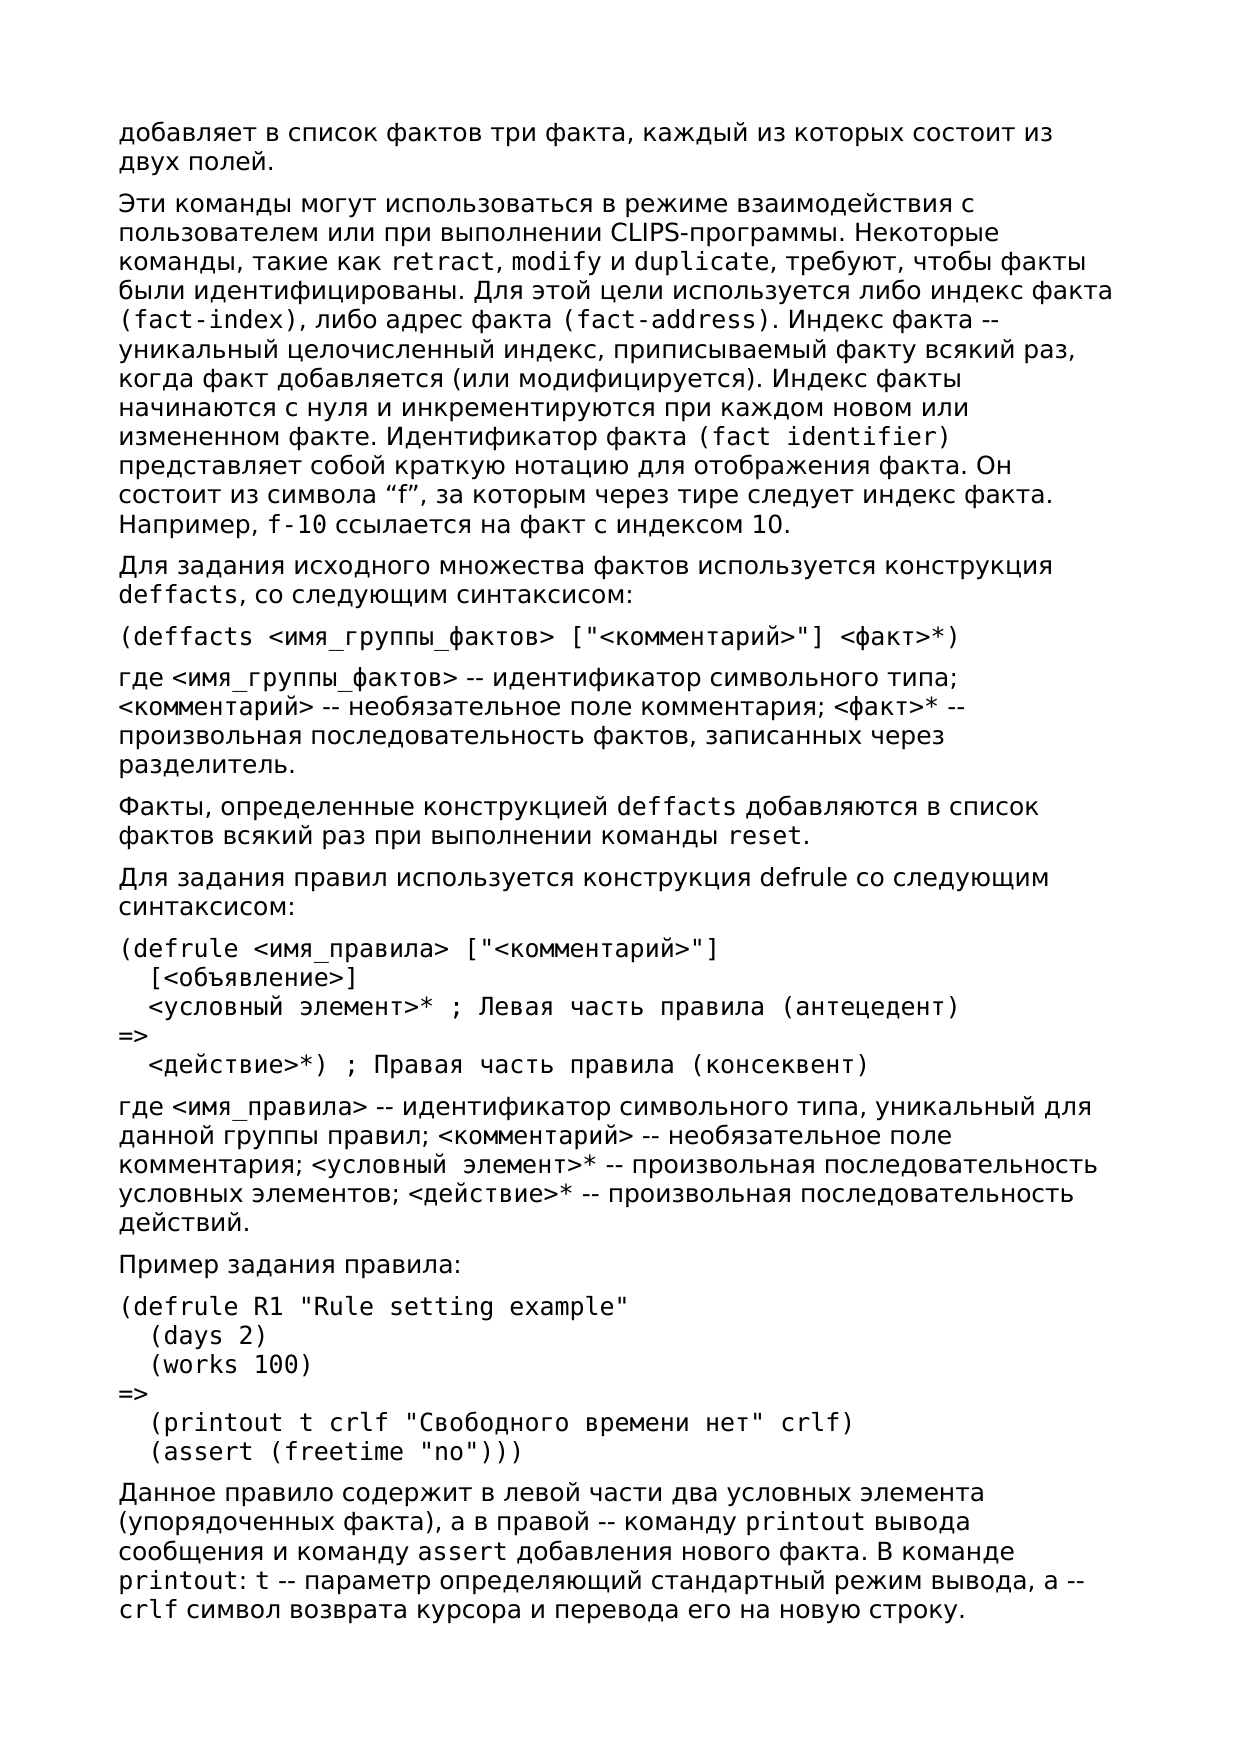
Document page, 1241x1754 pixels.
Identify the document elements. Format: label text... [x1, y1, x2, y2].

text (defrule R1 "Rule setting example" (days 2) (works 100) => (printout t crlf "Свободного времени нет" crlf) (assert (freetime "no"))) [118, 1292, 1122, 1467]
text Для задания правил используется конструкция defrule со следующим синтаксисом: [118, 863, 1122, 922]
text добавляет в список фактов три факта, каждый из которых состоит из двух полей. [118, 118, 1122, 176]
text Для задания исходного множества фактов используется конструкция deffacts, со следующим синтаксисом: [118, 551, 1122, 610]
text Эти команды могут использоваться в режиме взаимодействия с пользователем или при выполнении CLIPS-программы. Некоторые команды, такие как retract, modify и duplicate, требуют, чтобы факты были идентифицированы. Для этой цели используется либо индекс факта (fact-index), либо адрес факта (fact-address). Индекс факта -- уникальный целочисленный индекс, приписываемый факту всякий раз, когда факт добавляется (или модифицируется). Индекс факты начинаются с нуля и инкрементируются при каждом новом или измененном факте. Идентификатор факта (fact identifier) представляет собой краткую нотацию для отображения факта. Он состоит из символа “f”, за которым через тире следует индекс факта. Например, f-10 ссылается на факт с индексом 10. [118, 189, 1122, 539]
text Пример задания правила: [118, 1250, 1122, 1279]
text (deffacts <имя_группы_фактов> ["<комментарий>"] <факт>*) [118, 622, 1122, 651]
text (defrule <имя_правила> ["<комментарий>"] [<объявление>] <условный элемент>* ; Левая часть правила (антецедент) => <действие>*) ; Правая часть правила (консеквент) [118, 934, 1122, 1080]
text Данное правило содержит в левой части два условных элемента (упорядоченных факта), а в правой -- команду printout вывода сообщения и команду assert добавления нового факта. В команде printout: t -- параметр определяющий стандартный режим вывода, а -- crlf символ возврата курсора и перевода его на новую строку. [118, 1478, 1122, 1624]
text где <имя_правила> -- идентификатор символьного типа, уникальный для данной группы правил; <комментарий> -- необязательное поле комментария; <условный элемент>* -- произвольная последовательность условных элементов; <действие>* -- произвольная последовательность действий. [118, 1092, 1122, 1237]
text где <имя_группы_фактов> -- идентификатор символьного типа; <комментарий> -- необязательное поле комментария; <факт>* -- произвольная последовательность фактов, записанных через разделитель. [118, 663, 1122, 780]
text Факты, определенные конструкцией deffacts добавляются в список фактов всякий раз при выполнении команды reset. [118, 792, 1122, 851]
